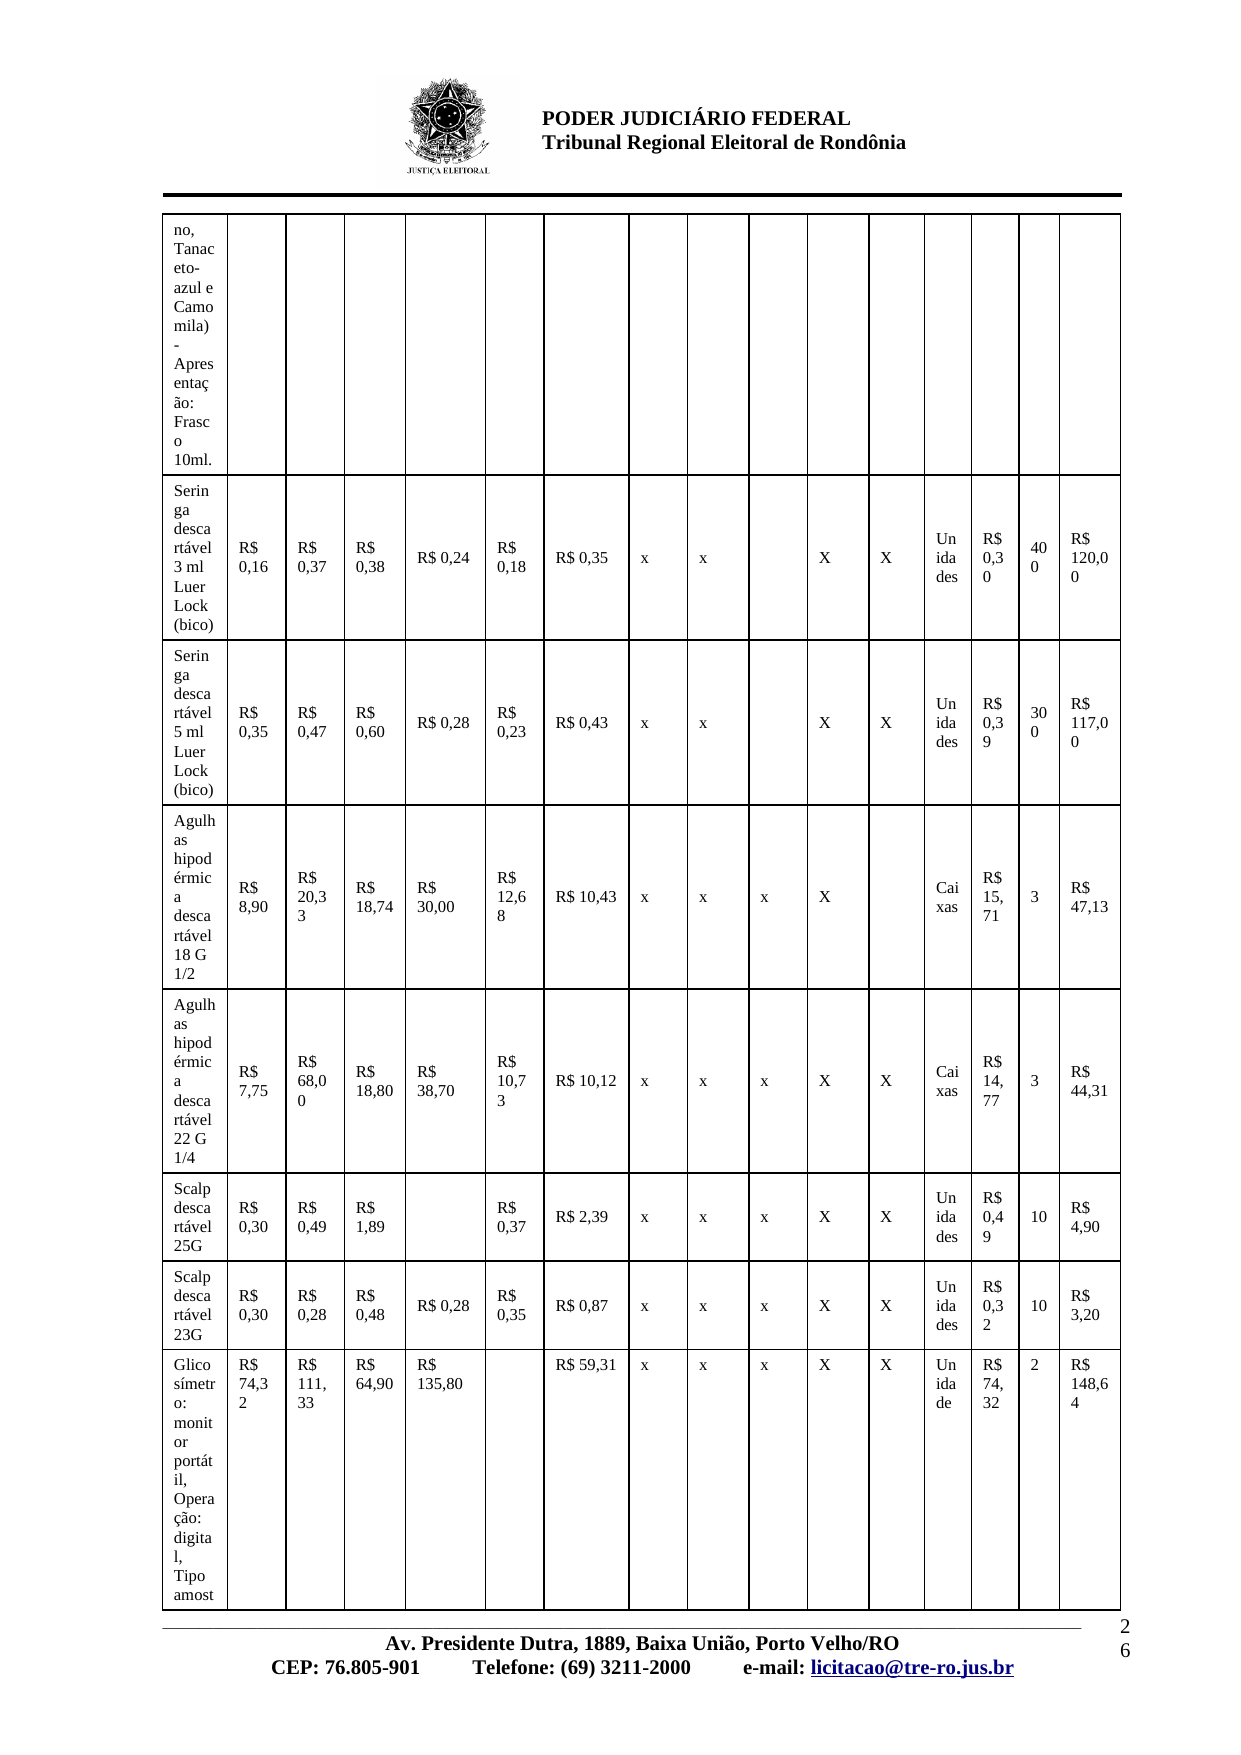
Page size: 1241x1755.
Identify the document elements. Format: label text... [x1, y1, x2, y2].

table_cell R$ 47,13 [1060, 806, 1120, 988]
table_cell Unidade [925, 1350, 971, 1609]
table_cell x [688, 476, 748, 639]
table_cell x [688, 806, 748, 988]
table_cell R$ 18,74 [345, 806, 405, 988]
table_cell x [688, 990, 748, 1172]
table_cell R$ 117,00 [1060, 641, 1120, 804]
table_cell R$ 74,32 [972, 1350, 1018, 1609]
table_cell [406, 215, 485, 474]
table_cell [406, 1174, 485, 1260]
table_cell Unidades [925, 641, 971, 804]
table_cell Seringa descartável 5 ml Luer Lock (bico) [163, 641, 227, 804]
table_cell Caixas [925, 990, 971, 1172]
table_cell [287, 215, 344, 474]
table_cell R$ 111,33 [287, 1350, 344, 1609]
table_cell x [750, 1174, 807, 1260]
table_cell X [870, 476, 924, 639]
table_cell 300 [1020, 641, 1059, 804]
table_cell R$ 10,73 [486, 990, 543, 1172]
table_cell Agulhas hipodérmica descartável 22 G 1/4 [163, 990, 227, 1172]
table_cell x [630, 641, 687, 804]
table_cell [808, 215, 868, 474]
table_cell no, Tanaceto-azul e Camomila) - Apresentação: Frasco 10ml. [163, 215, 227, 474]
table_cell 3 [1020, 806, 1059, 988]
table_cell R$ 0,60 [345, 641, 405, 804]
table_cell x [688, 641, 748, 804]
table_cell X [870, 1262, 924, 1348]
table_cell [486, 1350, 543, 1609]
table_cell R$ 14,77 [972, 990, 1018, 1172]
table_cell R$ 0,38 [345, 476, 405, 639]
table_cell X [870, 1174, 924, 1260]
table_cell R$ 0,28 [406, 641, 485, 804]
table_cell R$ 59,31 [545, 1350, 628, 1609]
table_cell R$ 0,28 [406, 1262, 485, 1348]
table_cell x [630, 1262, 687, 1348]
table_cell Scalp descartável 23G [163, 1262, 227, 1348]
table_cell x [630, 1350, 687, 1609]
table_cell x [630, 1174, 687, 1260]
table_cell R$ 44,31 [1060, 990, 1120, 1172]
table_cell R$ 18,80 [345, 990, 405, 1172]
table_cell X [808, 806, 868, 988]
table_cell X [870, 1350, 924, 1609]
table_cell [870, 806, 924, 988]
table_cell [486, 215, 543, 474]
table_cell R$ 0,35 [486, 1262, 543, 1348]
table_cell Unidades [925, 1174, 971, 1260]
table_cell 10 [1020, 1262, 1059, 1348]
table_cell R$ 0,37 [486, 1174, 543, 1260]
table_cell [545, 215, 628, 474]
table_cell R$ 0,30 [972, 476, 1018, 639]
table_cell R$ 0,18 [486, 476, 543, 639]
table_cell [630, 215, 687, 474]
table_cell R$ 0,24 [406, 476, 485, 639]
table_cell R$ 0,37 [287, 476, 344, 639]
table_cell 400 [1020, 476, 1059, 639]
table_cell x [750, 990, 807, 1172]
table_cell [688, 215, 748, 474]
table_cell R$ 0,48 [345, 1262, 405, 1348]
table_cell X [808, 476, 868, 639]
table_cell R$ 64,90 [345, 1350, 405, 1609]
table_cell x [688, 1350, 748, 1609]
table_cell R$ 0,47 [287, 641, 344, 804]
table_cell R$ 0,49 [972, 1174, 1018, 1260]
table_cell x [688, 1174, 748, 1260]
table_cell R$ 7,75 [228, 990, 285, 1172]
table_cell x [750, 1350, 807, 1609]
table_cell R$ 135,80 [406, 1350, 485, 1609]
table_cell [345, 215, 405, 474]
table_cell R$ 38,70 [406, 990, 485, 1172]
table_cell R$ 0,16 [228, 476, 285, 639]
table_cell [925, 215, 971, 474]
table_cell X [808, 641, 868, 804]
table_cell x [630, 990, 687, 1172]
table_cell 2 [1020, 1350, 1059, 1609]
table_cell R$ 12,68 [486, 806, 543, 988]
table_cell X [870, 990, 924, 1172]
table_cell Unidades [925, 476, 971, 639]
table_cell Glicosímetro: monitor portátil, Operação: digital, Tipo amost [163, 1350, 227, 1609]
table_cell R$ 0,30 [228, 1262, 285, 1348]
table_cell R$ 0,23 [486, 641, 543, 804]
table_cell R$ 0,43 [545, 641, 628, 804]
table_cell R$ 4,90 [1060, 1174, 1120, 1260]
table_cell 3 [1020, 990, 1059, 1172]
table_cell X [870, 641, 924, 804]
table_cell X [808, 1262, 868, 1348]
table_cell Seringa descartável 3 ml Luer Lock (bico) [163, 476, 227, 639]
table_cell R$ 0,87 [545, 1262, 628, 1348]
table_cell R$ 0,32 [972, 1262, 1018, 1348]
table_cell R$ 0,49 [287, 1174, 344, 1260]
table_cell R$ 74,32 [228, 1350, 285, 1609]
table_cell R$ 120,00 [1060, 476, 1120, 639]
table_cell R$ 10,43 [545, 806, 628, 988]
table_cell Unidades [925, 1262, 971, 1348]
table_cell R$ 0,39 [972, 641, 1018, 804]
table_cell R$ 0,35 [228, 641, 285, 804]
table_cell 10 [1020, 1174, 1059, 1260]
table_cell R$ 30,00 [406, 806, 485, 988]
table_cell [870, 215, 924, 474]
table_cell X [808, 1174, 868, 1260]
table_cell Agulhas hipodérmica descartável 18 G 1/2 [163, 806, 227, 988]
table_cell x [750, 806, 807, 988]
table_cell R$ 148,64 [1060, 1350, 1120, 1609]
table_cell R$ 0,35 [545, 476, 628, 639]
table_cell Scalp descartável 25G [163, 1174, 227, 1260]
table_cell X [808, 1350, 868, 1609]
table_cell R$ 0,30 [228, 1174, 285, 1260]
table_cell [750, 215, 807, 474]
table_cell R$ 3,20 [1060, 1262, 1120, 1348]
table_cell R$ 8,90 [228, 806, 285, 988]
table_cell x [750, 1262, 807, 1348]
table_cell R$ 0,28 [287, 1262, 344, 1348]
table_cell Caixas [925, 806, 971, 988]
table_cell [228, 215, 285, 474]
table_cell R$ 10,12 [545, 990, 628, 1172]
table_cell X [808, 990, 868, 1172]
table_cell R$ 1,89 [345, 1174, 405, 1260]
table_cell R$ 20,33 [287, 806, 344, 988]
table_cell R$ 2,39 [545, 1174, 628, 1260]
table_cell R$ 15,71 [972, 806, 1018, 988]
table_cell [1020, 215, 1059, 474]
table_cell [750, 476, 807, 639]
table_cell x [630, 806, 687, 988]
table_cell x [688, 1262, 748, 1348]
table_cell R$ 68,00 [287, 990, 344, 1172]
table_cell [750, 641, 807, 804]
table_cell x [630, 476, 687, 639]
table_cell [1060, 215, 1120, 474]
table_cell [972, 215, 1018, 474]
